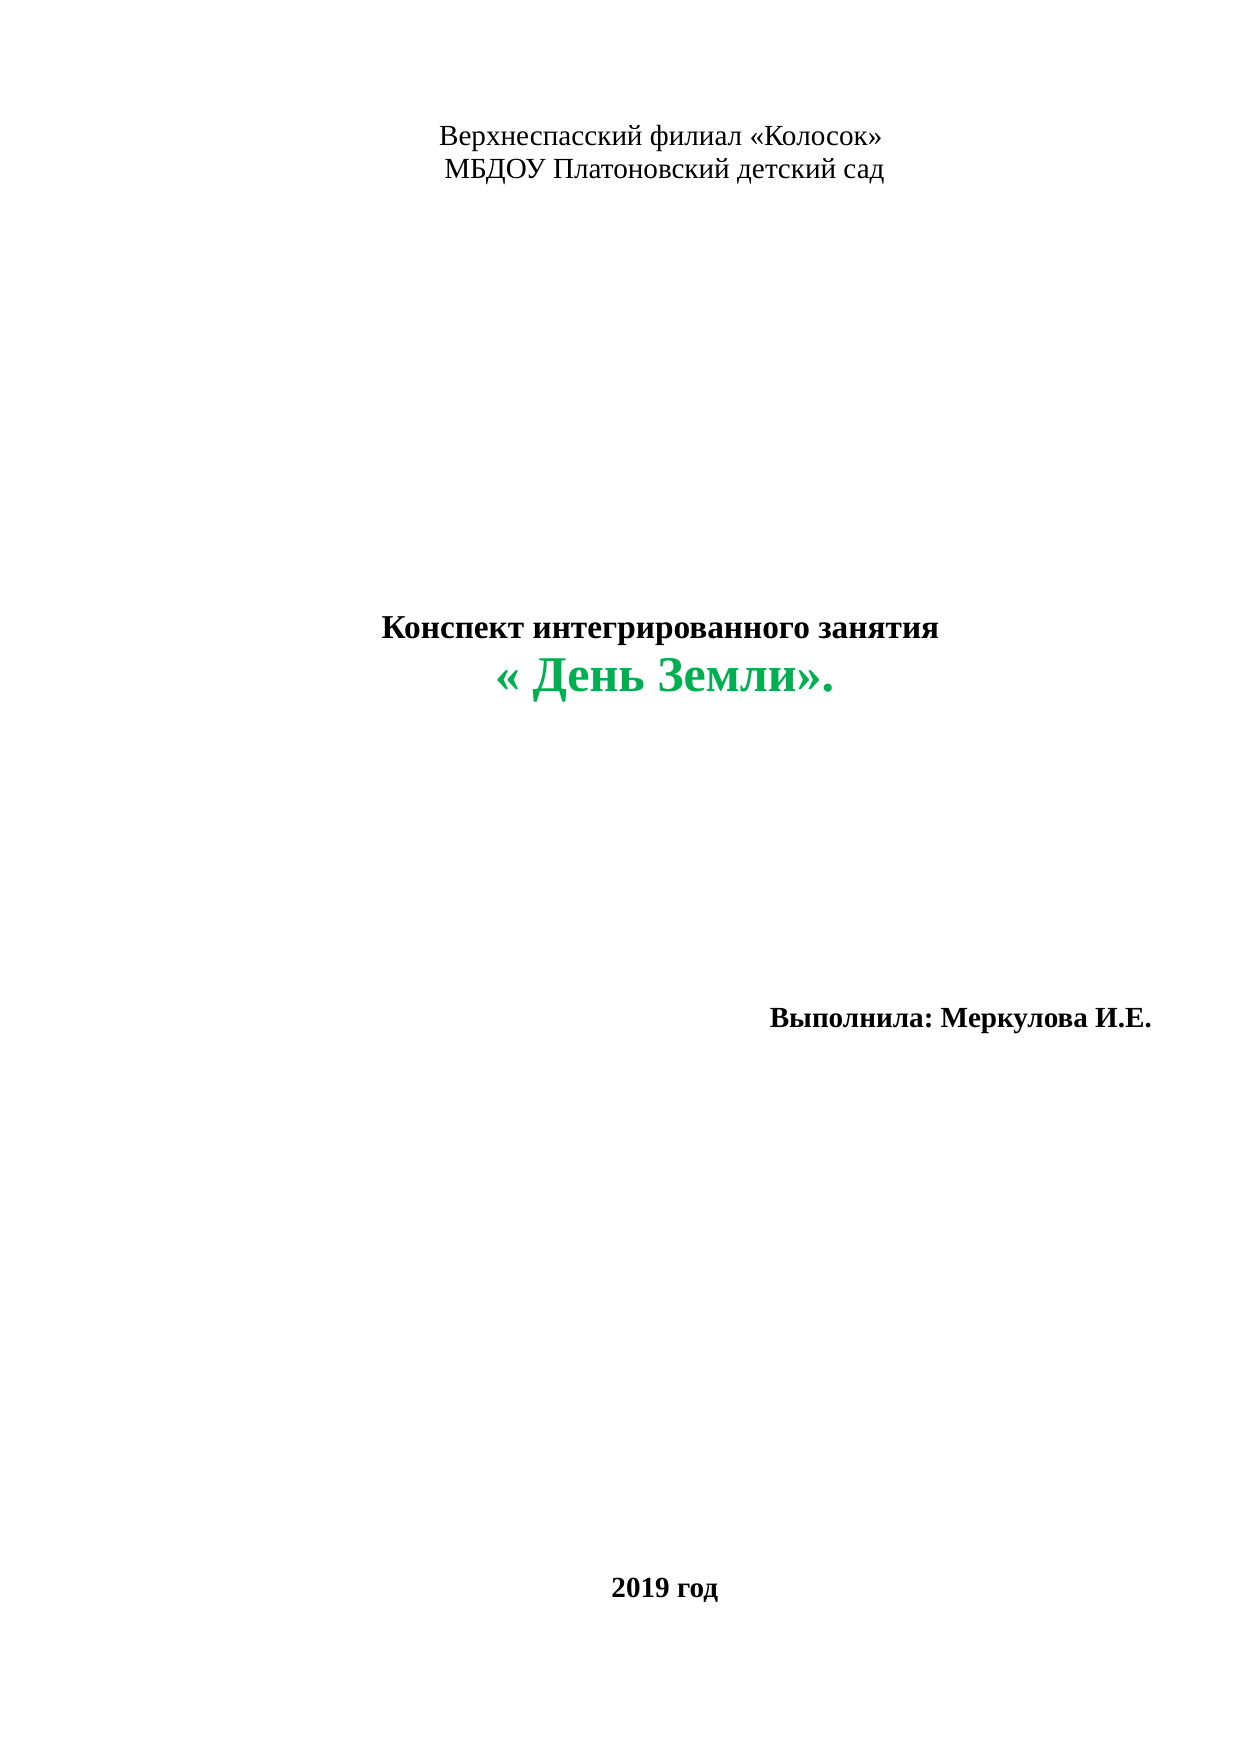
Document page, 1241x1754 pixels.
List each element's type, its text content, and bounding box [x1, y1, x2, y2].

text 2019 год [177, 1570, 1152, 1603]
text « День Земли». [177, 645, 1152, 703]
text Верхнеспасский филиал «Колосок» [177, 118, 1152, 152]
text МБДОУ Платоновский детский сад [177, 152, 1152, 185]
text Конспект интегрированного занятия [177, 607, 1152, 645]
text Выполнила: Меркулова И.Е. [177, 1000, 1152, 1033]
